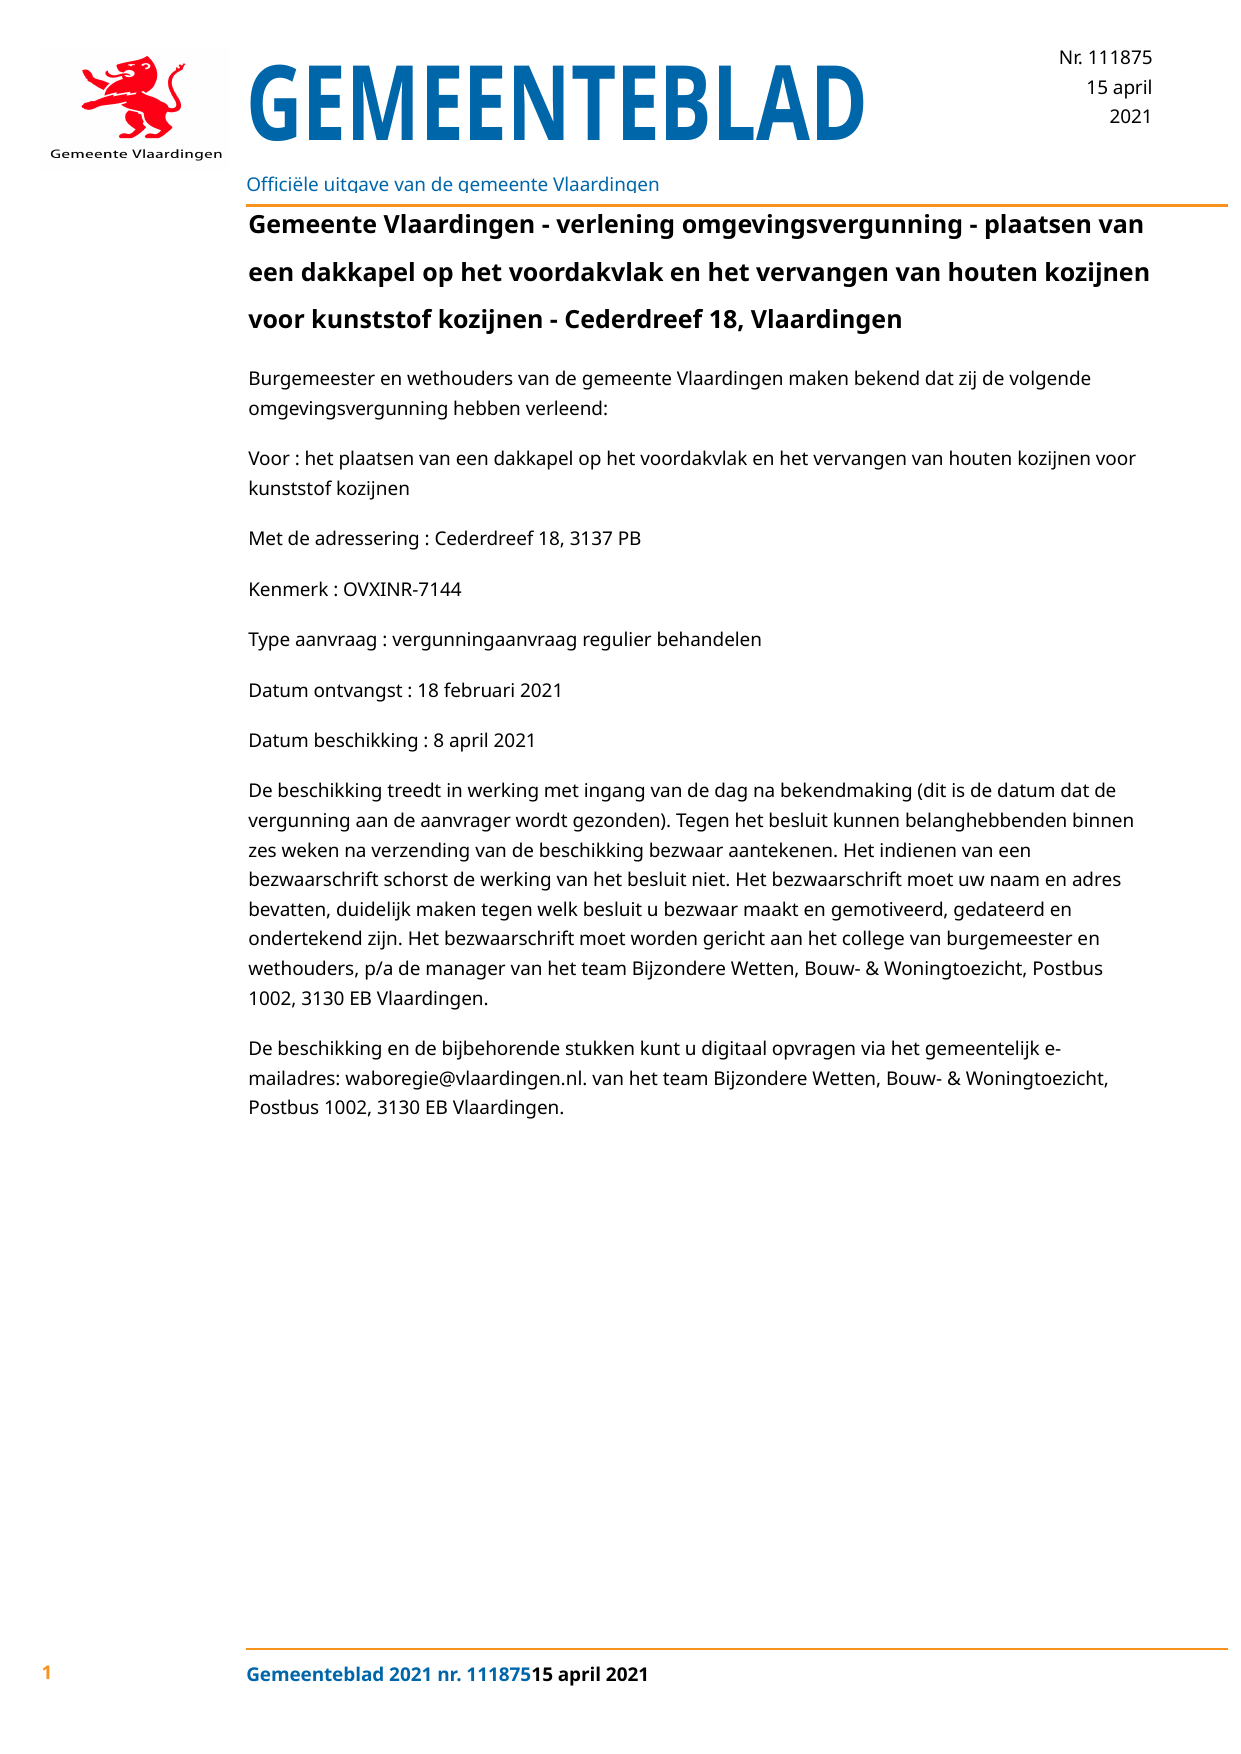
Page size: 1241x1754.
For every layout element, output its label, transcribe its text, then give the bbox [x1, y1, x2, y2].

text Voor : het plaatsen van een dakkapel op het voordakvlak en het vervangen van houten kozijnen voor kunststof kozijnen [248, 446, 1152, 501]
text Datum beschikking : 8 april 2021 [248, 727, 1152, 753]
text Type aanvraag : vergunningaanvraag regulier behandelen [248, 626, 1152, 652]
text Gemeente Vlaardingen - verlening omgevingsvergunning - plaatsen van een dakkapel op het voordakvlak en het vervangen van houten kozijnen voor kunststof kozijnen - Cederdreef 18, Vlaardingen [248, 207, 1152, 336]
text Met de adressering : Cederdreef 18, 3137 PB [248, 526, 1152, 551]
text De beschikking treedt in werking met ingang van de dag na bekendmaking (dit is de datum dat de vergunning aan de aanvrager wordt gezonden). Tegen het besluit kunnen belanghebbenden binnen zes weken na verzending van de beschikking bezwaar aantekenen. Het indienen van een bezwaarschrift schorst de werking van het besluit niet. Het bezwaarschrift moet uw naam en adres bevatten, duidelijk maken tegen welk besluit u bezwaar maakt en gemotiveerd, gedateerd en ondertekend zijn. Het bezwaarschrift moet worden gericht aan het college van burgemeester en wethouders, p/a de manager van het team Bijzondere Wetten, Bouw- & Woningtoezicht, Postbus 1002, 3130 EB Vlaardingen. [248, 778, 1152, 1010]
text Datum ontvangst : 18 februari 2021 [248, 677, 1152, 702]
text Kenmerk : OVXINR-7144 [248, 576, 1152, 602]
text Burgemeester en wethouders van de gemeente Vlaardingen maken bekend dat zij de volgende omgevingsvergunning hebben verleend: [248, 366, 1152, 421]
text De beschikking en de bijbehorende stukken kunt u digitaal opvragen via het gemeentelijk e-mailadres: waboregie@vlaardingen.nl. van het team Bijzondere Wetten, Bouw- & Woningtoezicht, Postbus 1002, 3130 EB Vlaardingen. [248, 1035, 1152, 1120]
picture [41, 47, 231, 172]
